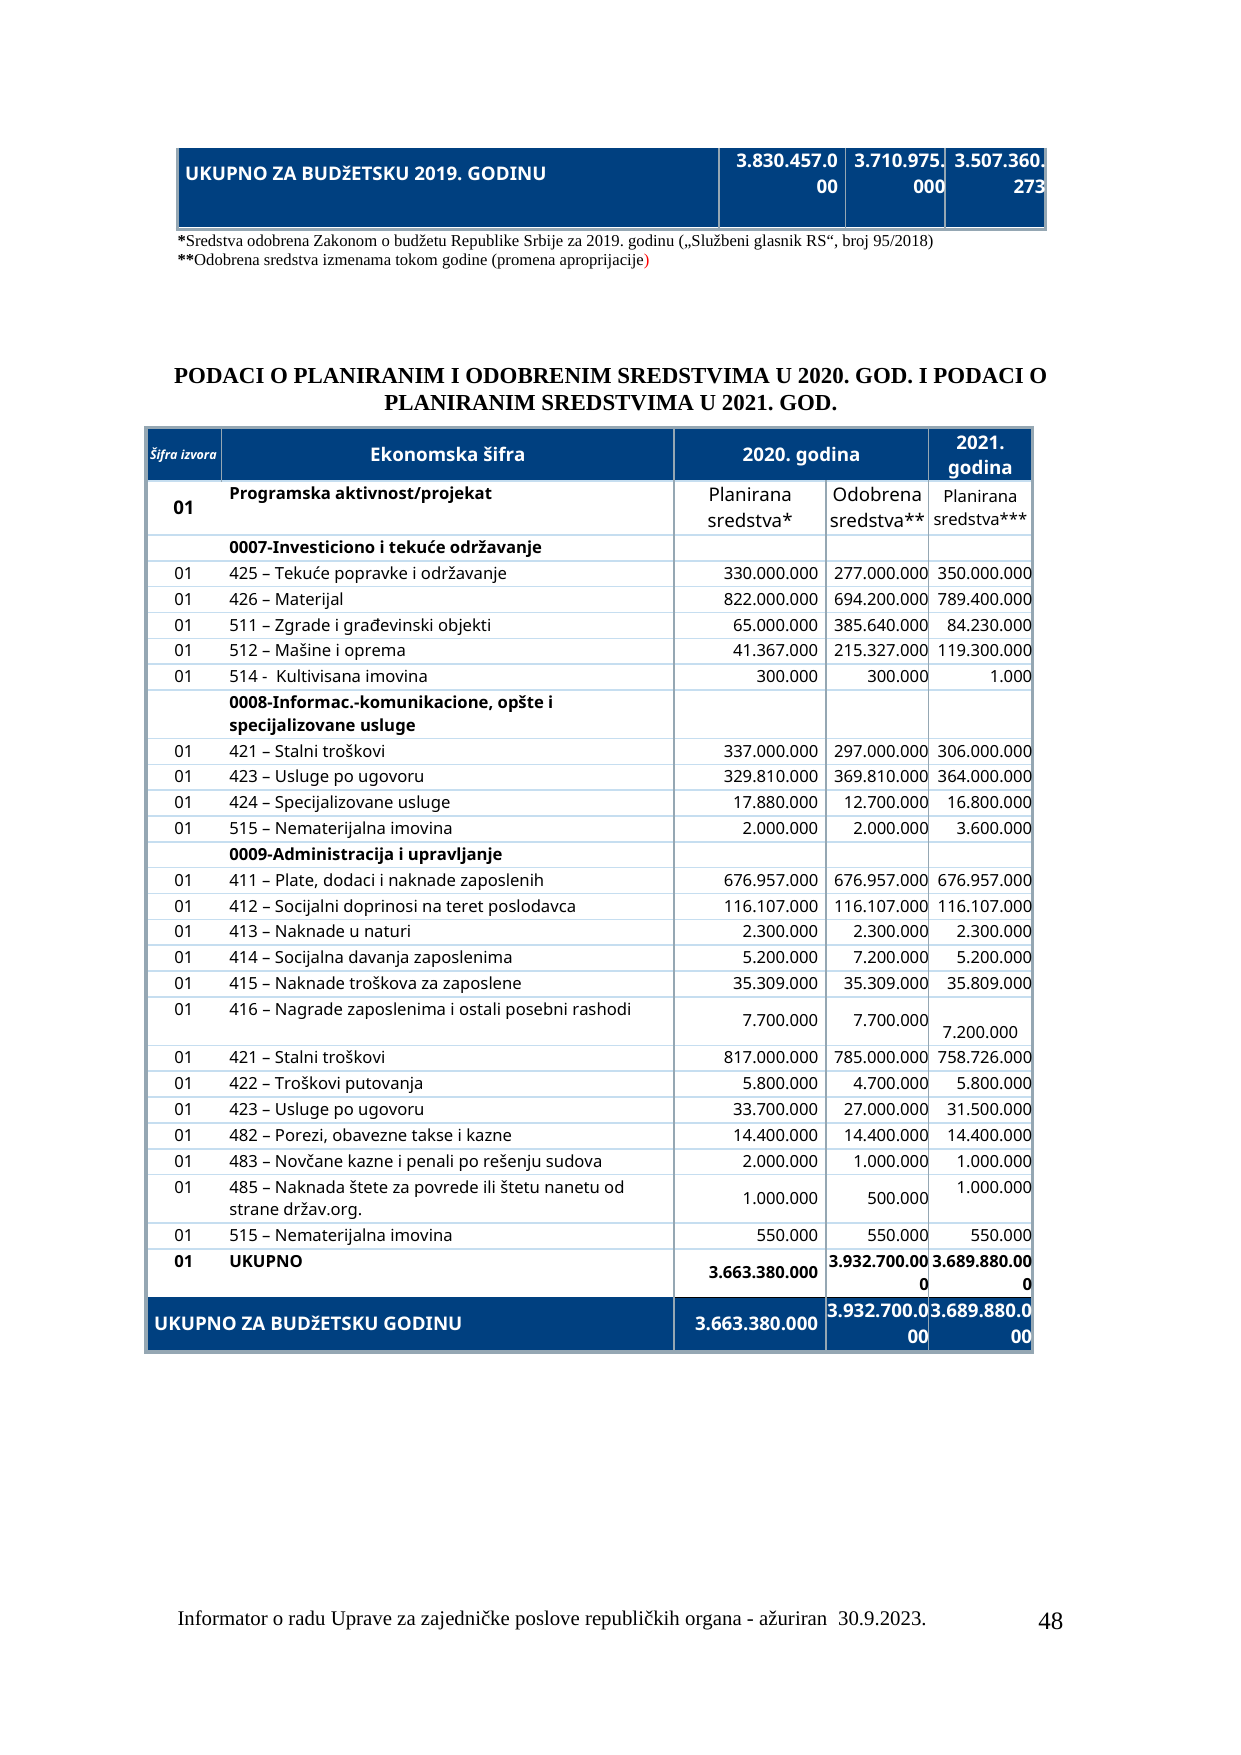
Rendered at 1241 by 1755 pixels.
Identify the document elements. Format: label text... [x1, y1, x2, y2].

table_cell 515 – Nematerijalna imovina [221, 817, 673, 841]
table_cell 3.710.975.000 [846, 148, 944, 200]
table_cell 411 – Plate, dodaci i naknade zaposlenih [221, 868, 673, 893]
table_cell [929, 691, 1031, 738]
table_cell 01 [148, 998, 221, 1044]
table_cell 01 [148, 639, 221, 663]
table_cell 01 [148, 613, 221, 637]
table_cell 413 – Naknade u naturi [221, 920, 673, 944]
table_cell 785.000.000 [827, 1046, 928, 1070]
table_cell 14.400.000 [675, 1124, 825, 1148]
table_cell 116.107.000 [675, 894, 825, 918]
table_cell 5.200.000 [675, 946, 825, 970]
table_cell 789.400.000 [929, 587, 1031, 612]
table_cell 511 – Zgrade i građevinski objekti [221, 613, 673, 637]
table_cell 116.107.000 [827, 894, 928, 918]
text **Odobrena sredstva izmenama tokom godine (promena aproprijacije) [177, 250, 1063, 269]
table_cell 1.000.000 [827, 1150, 928, 1174]
table_cell 7.700.000 [675, 998, 825, 1044]
table_cell 425 – Tekuće popravke i održavanje [221, 562, 673, 586]
table_cell [929, 536, 1031, 560]
table_cell 3.689.880.000 [929, 1250, 1031, 1297]
table_cell [675, 536, 825, 560]
table_cell 3.600.000 [929, 817, 1031, 841]
table_cell 514 - Kultivisana imovina [221, 665, 673, 689]
table_cell 415 – Naknade troškova za zaposlene [221, 972, 673, 996]
table_cell 7.700.000 [827, 998, 928, 1044]
table_cell [179, 200, 718, 227]
table_cell 483 – Novčane kazne i penali po rešenju sudova [221, 1150, 673, 1174]
table_cell 33.700.000 [675, 1098, 825, 1122]
table_cell 500.000 [827, 1175, 928, 1222]
table_cell 01 [148, 562, 221, 586]
table_cell 550.000 [827, 1224, 928, 1248]
table_cell 297.000.000 [827, 739, 928, 763]
table_cell 01 [148, 739, 221, 763]
table_cell 01 [148, 920, 221, 944]
table_cell 421 – Stalni troškovi [221, 739, 673, 763]
table_cell 5.800.000 [675, 1072, 825, 1096]
table_cell 1.000 [929, 665, 1031, 689]
table_cell 2.000.000 [827, 817, 928, 841]
table_cell 550.000 [675, 1224, 825, 1248]
table_cell [946, 200, 1044, 227]
table_header 2020. godina [675, 429, 928, 480]
table_cell [827, 691, 928, 738]
table_cell 4.700.000 [827, 1072, 928, 1096]
table_cell 416 – Nagrade zaposlenima i ostali posebni rashodi [221, 998, 673, 1044]
table_cell 426 – Materijal [221, 587, 673, 612]
table_cell 01 [148, 765, 221, 789]
table_cell 31.500.000 [929, 1098, 1031, 1122]
table_cell 0007-Investiciono i tekuće održavanje [221, 536, 673, 560]
table_cell 485 – Naknada štete za povrede ili štetu nanetu od strane držav.org. [221, 1175, 673, 1222]
table_cell 3.663.380.000 [675, 1298, 825, 1350]
table_cell 329.810.000 [675, 765, 825, 789]
table_cell [675, 843, 825, 867]
table_cell Planirana sredstva*** [929, 482, 1031, 534]
table_cell 01 [148, 587, 221, 612]
table_cell [148, 691, 221, 738]
table_cell 422 – Troškovi putovanja [221, 1072, 673, 1096]
table_cell 515 – Nematerijalna imovina [221, 1224, 673, 1248]
table_cell 7.200.000 [929, 998, 1031, 1044]
table_cell 676.957.000 [929, 868, 1031, 893]
table_cell 3.689.880.000 [929, 1298, 1031, 1350]
table_cell 337.000.000 [675, 739, 825, 763]
table_cell Programska aktivnost/projekat [221, 482, 673, 534]
table_cell 14.400.000 [827, 1124, 928, 1148]
table_cell 2.300.000 [675, 920, 825, 944]
table_cell 421 – Stalni troškovi [221, 1046, 673, 1070]
table_cell 423 – Usluge po ugovoru [221, 1098, 673, 1122]
table_cell 0008-Informac.-komunikacione, opšte i specijalizovane usluge [221, 691, 673, 738]
table_cell 3.663.380.000 [675, 1250, 825, 1297]
table_cell 3.507.360.273 [946, 148, 1044, 200]
table_cell 5.200.000 [929, 946, 1031, 970]
table_cell 424 – Specijalizovane usluge [221, 791, 673, 815]
table_cell 385.640.000 [827, 613, 928, 637]
table_cell 17.880.000 [675, 791, 825, 815]
table_cell 35.809.000 [929, 972, 1031, 996]
table_cell 414 – Socijalna davanja zaposlenima [221, 946, 673, 970]
table_cell 758.726.000 [929, 1046, 1031, 1070]
table_cell 116.107.000 [929, 894, 1031, 918]
table_cell 01 [148, 1175, 221, 1222]
table_cell 694.200.000 [827, 587, 928, 612]
table_cell 412 – Socijalni doprinosi na teret poslodavca [221, 894, 673, 918]
table_cell 3.932.700.000 [827, 1298, 928, 1350]
text PODACI O PLANIRANIM I ODOBRENIM SREDSTVIMA U 2020. GOD. I PODACI O PLANIRANIM SREDSTVIMA U 2021. GOD. [158, 362, 1063, 415]
table_cell 550.000 [929, 1224, 1031, 1248]
table_cell 1.000.000 [929, 1150, 1031, 1174]
table_cell 27.000.000 [827, 1098, 928, 1122]
table_header Ekonomska šifra [222, 429, 673, 480]
table_cell 423 – Usluge po ugovoru [221, 765, 673, 789]
table_cell 12.700.000 [827, 791, 928, 815]
table_cell 35.309.000 [675, 972, 825, 996]
table_cell 300.000 [827, 665, 928, 689]
table_cell 01 [148, 1098, 221, 1122]
table_cell 01 [148, 1072, 221, 1096]
table_cell UKUPNO ZA BUDžETSKU 2019. GODINU [179, 148, 718, 200]
table_cell 300.000 [675, 665, 825, 689]
table_cell 482 – Porezi, obavezne takse i kazne [221, 1124, 673, 1148]
table_cell 7.200.000 [827, 946, 928, 970]
table_cell 01 [148, 972, 221, 996]
table_cell 84.230.000 [929, 613, 1031, 637]
table_cell 01 [148, 894, 221, 918]
table_cell 817.000.000 [675, 1046, 825, 1070]
table_cell 16.800.000 [929, 791, 1031, 815]
table_cell 2.000.000 [675, 817, 825, 841]
table_cell 350.000.000 [929, 562, 1031, 586]
table_cell 01 [148, 665, 221, 689]
table_cell [148, 843, 221, 867]
table_cell 3.932.700.000 [827, 1250, 928, 1297]
text *Sredstva odobrena Zakonom o budžetu Republike Srbije za 2019. godinu („Službeni glasnik RS“, broj 95/2018) [177, 231, 1063, 250]
table_cell [827, 843, 928, 867]
table_cell [720, 200, 845, 227]
table_cell 01 [148, 1150, 221, 1174]
table_cell Odobrena sredstva** [827, 482, 928, 534]
table_header Šifra izvora [148, 429, 221, 480]
table_cell [148, 536, 221, 560]
table_cell 65.000.000 [675, 613, 825, 637]
table_cell 676.957.000 [827, 868, 928, 893]
table_cell [675, 691, 825, 738]
table_cell 35.309.000 [827, 972, 928, 996]
table_cell 5.800.000 [929, 1072, 1031, 1096]
table_cell 330.000.000 [675, 562, 825, 586]
table_cell 01 [148, 1224, 221, 1248]
table_cell 01 [148, 791, 221, 815]
table_cell 2.300.000 [827, 920, 928, 944]
table_cell 822.000.000 [675, 587, 825, 612]
table_cell 3.830.457.000 [720, 148, 845, 200]
table_cell 364.000.000 [929, 765, 1031, 789]
table_cell 1.000.000 [929, 1175, 1031, 1222]
table_cell 277.000.000 [827, 562, 928, 586]
table_cell 215.327.000 [827, 639, 928, 663]
table_cell 369.810.000 [827, 765, 928, 789]
table_cell 01 [148, 817, 221, 841]
table_cell 306.000.000 [929, 739, 1031, 763]
table_cell 676.957.000 [675, 868, 825, 893]
table_cell 14.400.000 [929, 1124, 1031, 1148]
table_cell 41.367.000 [675, 639, 825, 663]
table_cell 1.000.000 [675, 1175, 825, 1222]
table_cell 512 – Mašine i oprema [221, 639, 673, 663]
table_cell [827, 536, 928, 560]
table_cell Planirana sredstva* [675, 482, 825, 534]
table_cell [929, 843, 1031, 867]
table_cell 01 [148, 1124, 221, 1148]
table_header 2021. godina [929, 429, 1031, 480]
table_cell 2.000.000 [675, 1150, 825, 1174]
table_cell UKUPNO [221, 1250, 673, 1297]
table_cell 0009-Administracija i upravljanje [221, 843, 673, 867]
table_cell UKUPNO ZA BUDžETSKU GODINU [148, 1297, 673, 1350]
table_cell [846, 200, 944, 227]
table_cell 2.300.000 [929, 920, 1031, 944]
table_cell 01 [148, 946, 221, 970]
table_cell 01 [148, 482, 221, 534]
table_cell 01 [148, 1046, 221, 1070]
table_cell 01 [148, 1250, 221, 1297]
table_cell 01 [148, 868, 221, 893]
table_cell 119.300.000 [929, 639, 1031, 663]
